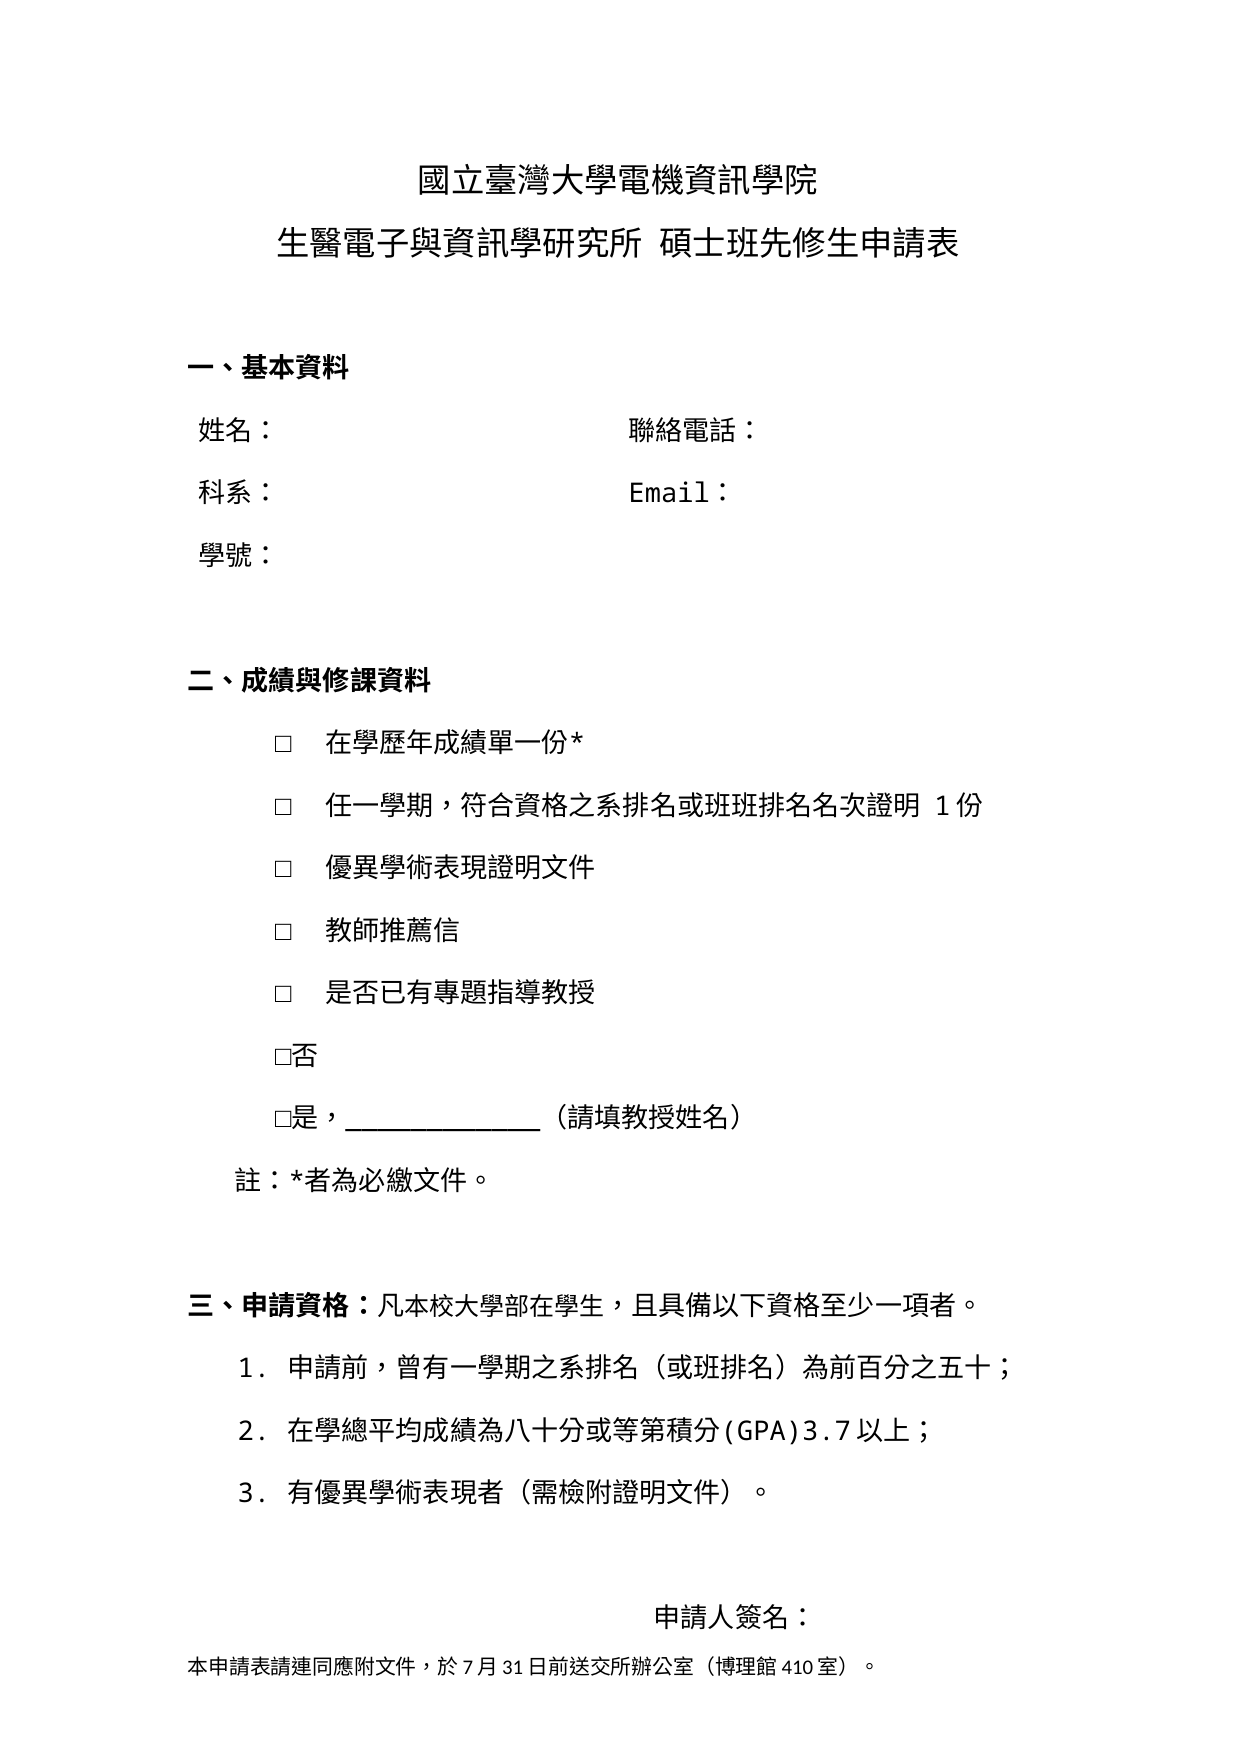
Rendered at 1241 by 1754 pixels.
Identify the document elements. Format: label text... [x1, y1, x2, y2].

text 一、基本資料 [187, 324, 1048, 387]
table_header 聯絡電話： [617, 387, 1047, 449]
table_cell 學號： [187, 512, 617, 574]
text 二、成績與修課資料 [187, 637, 1048, 699]
text 註：*者為必繳文件。 [234, 1137, 1048, 1199]
text 申請人簽名： [637, 1574, 940, 1637]
list 教師推薦信 [275, 887, 1048, 949]
text □否 [275, 1012, 1048, 1074]
text 國立臺灣大學電機資訊學院 [187, 137, 1048, 199]
list 任一學期，符合資格之系排名或班班排名名次證明 1份 [275, 762, 1048, 824]
text 三、申請資格：凡本校大學部在學生，且具備以下資格至少一項者。 [187, 1262, 1048, 1324]
list 申請前，曾有一學期之系排名（或班排名）為前百分之五十； [237, 1324, 1048, 1387]
list 在學總平均成績為八十分或等第積分(GPA)3.7以上； [237, 1387, 1048, 1449]
table_cell [617, 512, 1047, 574]
list 是否已有專題指導教授 [275, 949, 1048, 1012]
list 有優異學術表現者（需檢附證明文件）。 [237, 1449, 1048, 1512]
table_header 姓名： [187, 387, 617, 449]
list 在學歷年成績單一份* [275, 699, 1048, 762]
text □是，____________（請填教授姓名） [275, 1074, 1048, 1137]
table_cell 科系： [187, 449, 617, 512]
table_cell Email： [617, 449, 1047, 512]
text 生醫電子與資訊學研究所 碩士班先修生申請表 [187, 199, 1048, 262]
list 優異學術表現證明文件 [275, 824, 1048, 887]
